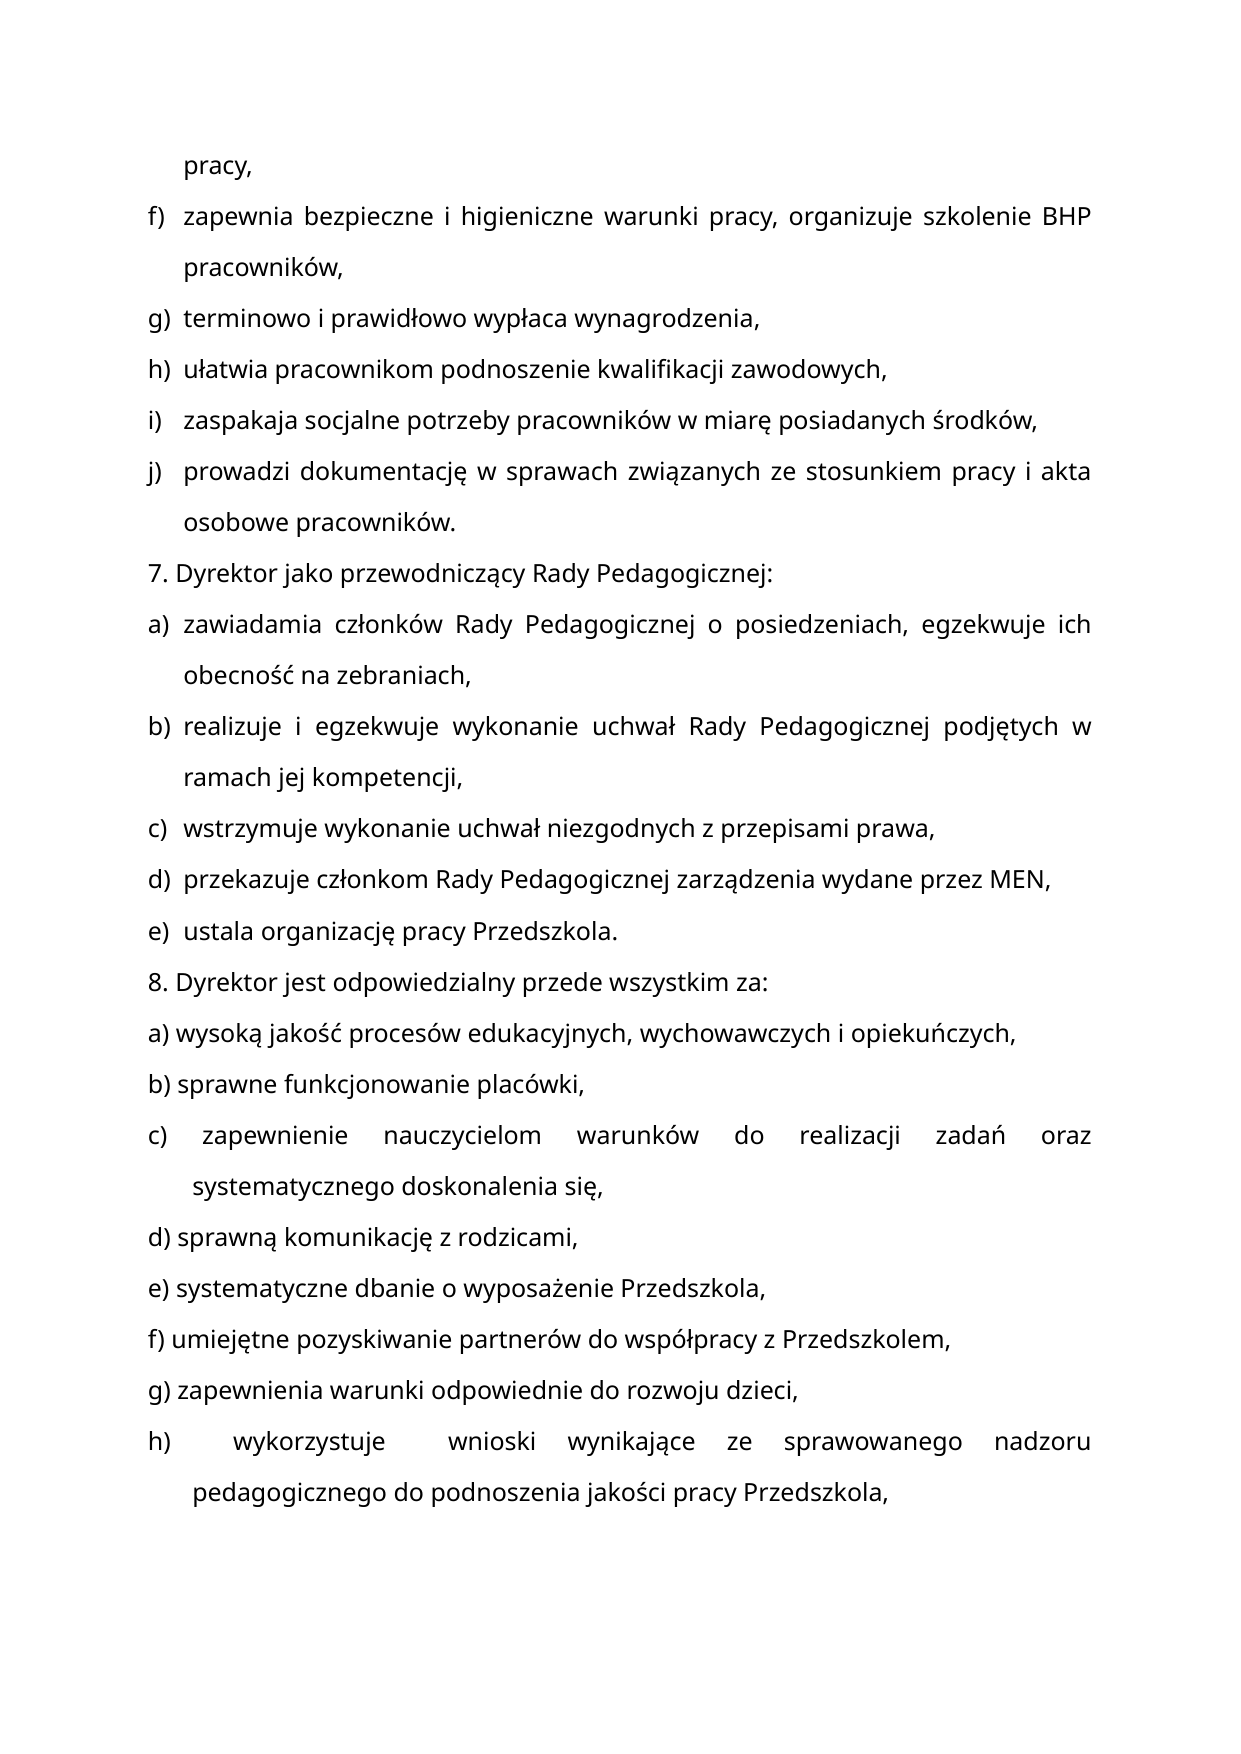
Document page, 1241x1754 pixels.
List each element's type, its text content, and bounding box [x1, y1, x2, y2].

text f) umiejętne pozyskiwanie partnerów do współpracy z Przedszkolem, [148, 1322, 1093, 1356]
list wstrzymuje wykonanie uchwał niezgodnych z przepisami prawa, [148, 811, 1093, 845]
list prowadzi dokumentację w sprawach związanych ze stosunkiem pracy i akta osobowe pracowników. [148, 454, 1093, 539]
list terminowo i prawidłowo wypłaca wynagrodzenia, [148, 301, 1093, 335]
list realizuje i egzekwuje wykonanie uchwał Rady Pedagogicznej podjętych w ramach jej kompetencji, [148, 709, 1093, 794]
text c) zapewnienie nauczycielom warunków do realizacji zadań oraz systematycznego doskonalenia się, [148, 1117, 1093, 1202]
text 7. Dyrektor jako przewodniczący Rady Pedagogicznej: [148, 556, 1093, 590]
list ustala organizację pracy Przedszkola. [148, 913, 1093, 947]
list zapewnia bezpieczne i higieniczne warunki pracy, organizuje szkolenie BHP pracowników, [148, 199, 1093, 284]
text e) systematyczne dbanie o wyposażenie Przedszkola, [148, 1271, 1093, 1304]
text 8. Dyrektor jest odpowiedzialny przede wszystkim za: [148, 964, 1093, 998]
text d) sprawną komunikację z rodzicami, [148, 1219, 1093, 1253]
text h) wykorzystuje wnioski wynikające ze sprawowanego nadzoru pedagogicznego do podnoszenia jakości pracy Przedszkola, [148, 1424, 1093, 1509]
text a) wysoką jakość procesów edukacyjnych, wychowawczych i opiekuńczych, [148, 1015, 1093, 1049]
text g) zapewnienia warunki odpowiednie do rozwoju dzieci, [148, 1373, 1093, 1407]
text b) sprawne funkcjonowanie placówki, [148, 1066, 1093, 1100]
list przekazuje członkom Rady Pedagogicznej zarządzenia wydane przez MEN, [148, 862, 1093, 896]
list zaspakaja socjalne potrzeby pracowników w miarę posiadanych środków, [148, 403, 1093, 437]
list pracy, [148, 148, 1093, 182]
list ułatwia pracownikom podnoszenie kwalifikacji zawodowych, [148, 352, 1093, 386]
list zawiadamia członków Rady Pedagogicznej o posiedzeniach, egzekwuje ich obecność na zebraniach, [148, 607, 1093, 692]
